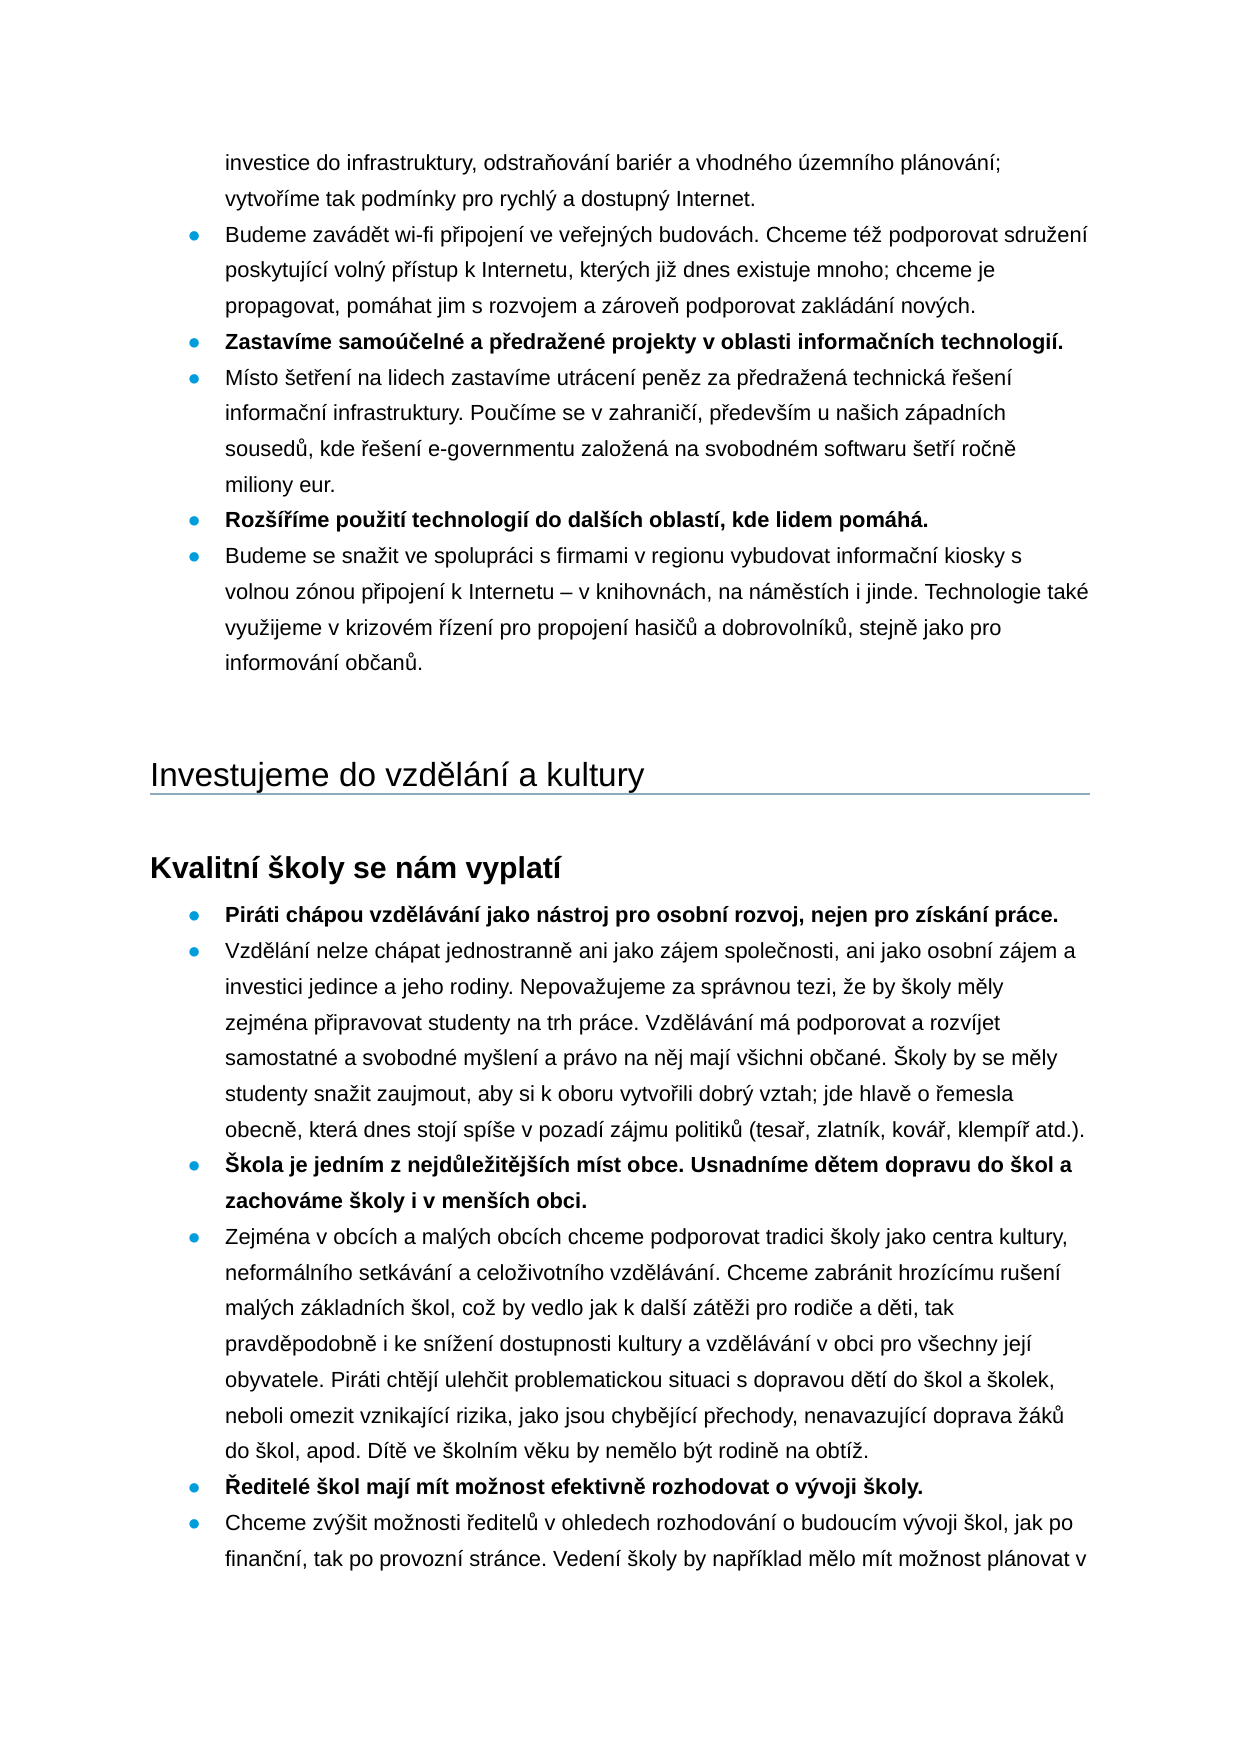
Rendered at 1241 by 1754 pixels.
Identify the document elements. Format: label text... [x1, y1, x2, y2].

list Zastavíme samoúčelné a předražené projekty v oblasti informačních technologií. [187, 329, 1090, 354]
list Budeme zavádět wi-fi připojení ve veřejných budovách. Chceme též podporovat sdružení poskytující volný přístup k Internetu, kterých již dnes existuje mnoho; chceme je propagovat, pomáhat jim s rozvojem a zároveň podporovat zakládání nových. [187, 221, 1090, 318]
list Ředitelé škol mají mít možnost efektivně rozhodovat o vývoji školy. [187, 1474, 1090, 1499]
list Budeme se snažit ve spolupráci s firmami v regionu vybudovat informační kiosky s volnou zónou připojení k Internetu – v knihovnách, na náměstích i jinde. Technologie také využijeme v krizovém řízení pro propojení hasičů a dobrovolníků, stejně jako pro informování občanů. [187, 543, 1090, 675]
list Škola je jedním z nejdůležitějších míst obce. Usnadníme dětem dopravu do škol a zachováme školy i v menších obci. [187, 1152, 1090, 1213]
subtitle Kvalitní školy se nám vyplatí [150, 838, 1090, 885]
list Chceme zvýšit možnosti ředitelů v ohledech rozhodování o budoucím vývoji škol, jak po finanční, tak po provozní stránce. Vedení školy by například mělo mít možnost plánovat v [187, 1510, 1090, 1571]
list investice do infrastruktury, odstraňování bariér a vhodného územního plánování; vytvoříme tak podmínky pro rychlý a dostupný Internet. [187, 150, 1090, 211]
subtitle Investujeme do vzdělání a kultury [150, 738, 1090, 793]
list Místo šetření na lidech zastavíme utrácení peněz za předražená technická řešení informační infrastruktury. Poučíme se v zahraničí, především u našich západních sousedů, kde řešení e-governmentu založená na svobodném softwaru šetří ročně miliony eur. [187, 364, 1090, 497]
list Piráti chápou vzdělávání jako nástroj pro osobní rozvoj, nejen pro získání práce. [187, 902, 1090, 927]
list Zejména v obcích a malých obcích chceme podporovat tradici školy jako centra kultury, neformálního setkávání a celoživotního vzdělávání. Chceme zabránit hrozícímu rušení malých základních škol, což by vedlo jak k další zátěži pro rodiče a děti, tak pravděpodobně i ke snížení dostupnosti kultury a vzdělávání v obci pro všechny její obyvatele. Piráti chtějí ulehčit problematickou situaci s dopravou dětí do škol a školek, neboli omezit vznikající rizika, jako jsou chybějící přechody, nenavazující doprava žáků do škol, apod. Dítě ve školním věku by nemělo být rodině na obtíž. [187, 1224, 1090, 1463]
list Rozšíříme použití technologií do dalších oblastí, kde lidem pomáhá. [187, 507, 1090, 532]
list Vzdělání nelze chápat jednostranně ani jako zájem společnosti, ani jako osobní zájem a investici jedince a jeho rodiny. Nepovažujeme za správnou tezi, že by školy měly zejména připravovat studenty na trh práce. Vzdělávání má podporovat a rozvíjet samostatné a svobodné myšlení a právo na něj mají všichni občané. Školy by se měly studenty snažit zaujmout, aby si k oboru vytvořili dobrý vztah; jde hlavě o řemesla obecně, která dnes stojí spíše v pozadí zájmu politiků (tesař, zlatník, kovář, klempíř atd.). [187, 938, 1090, 1142]
